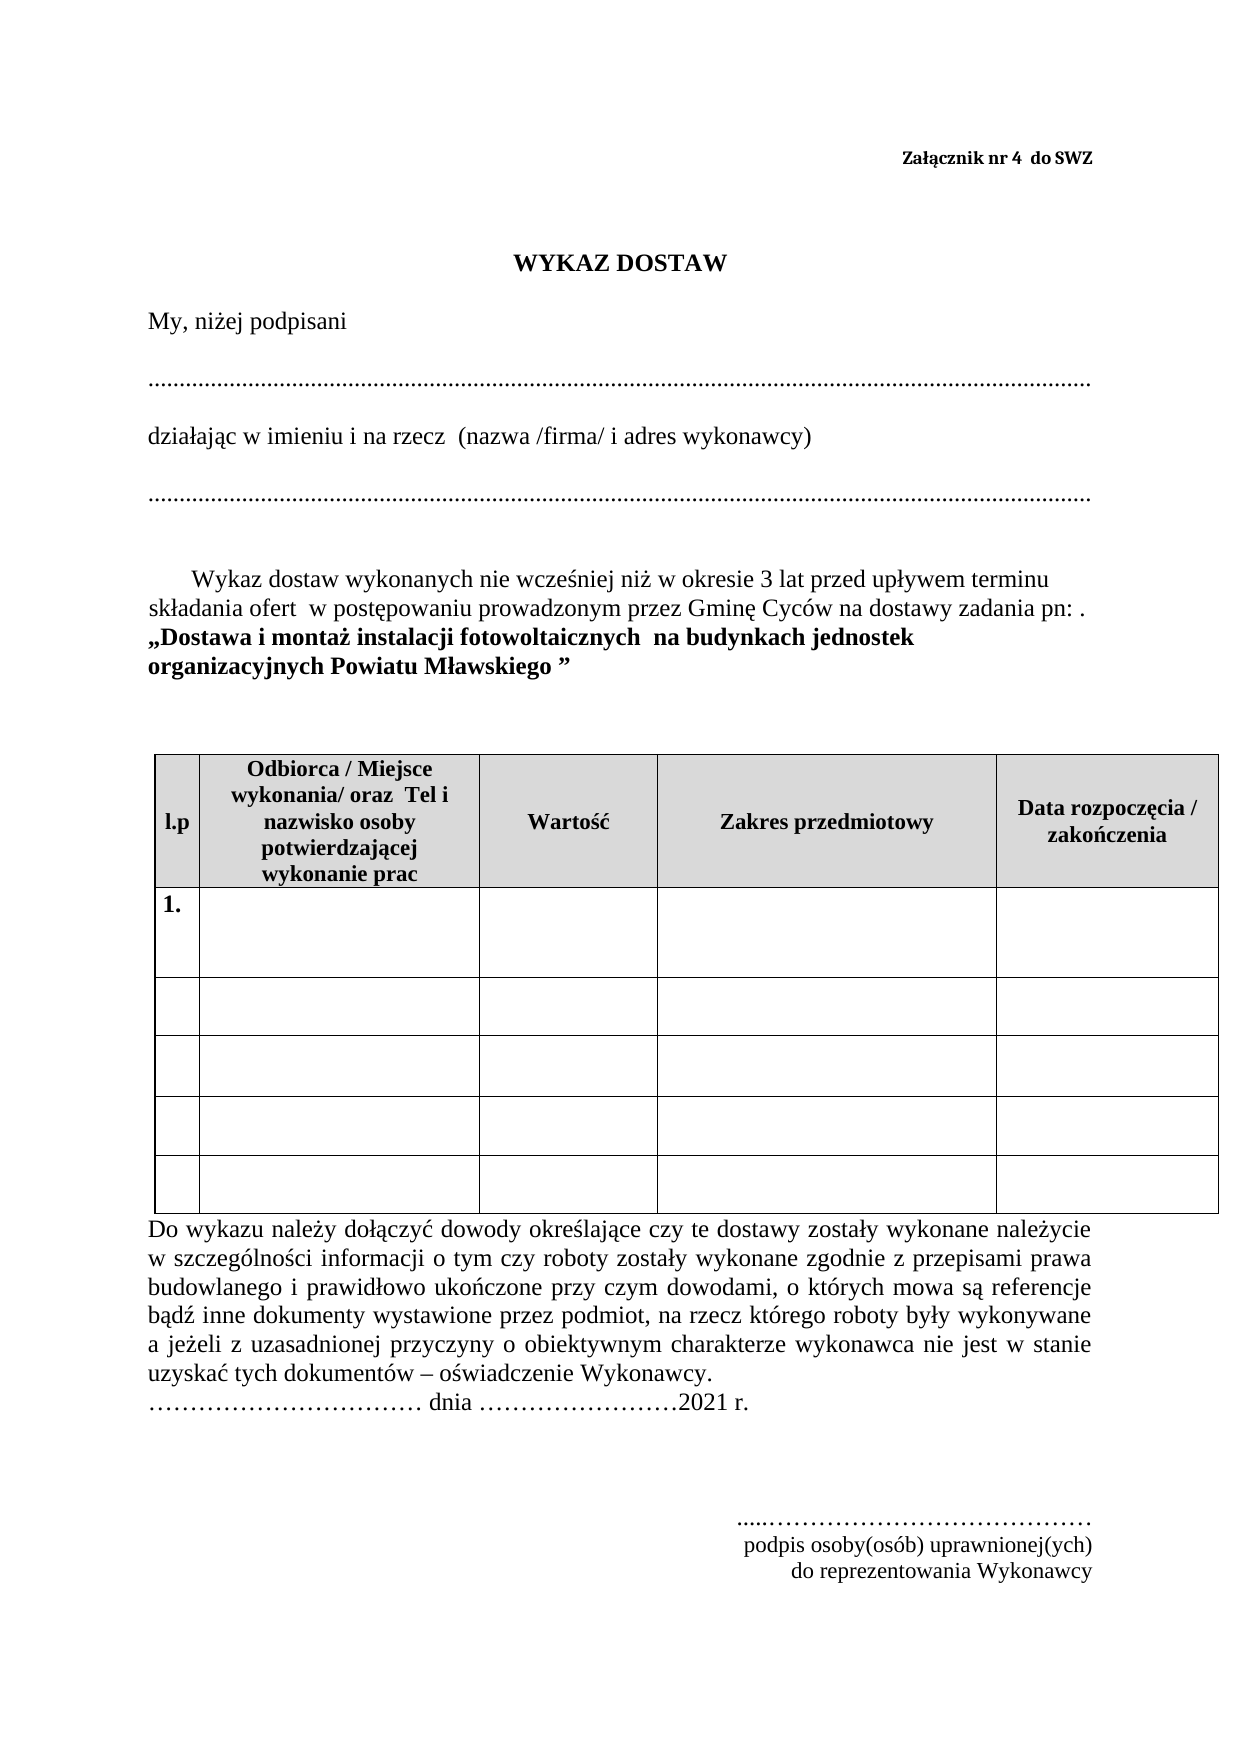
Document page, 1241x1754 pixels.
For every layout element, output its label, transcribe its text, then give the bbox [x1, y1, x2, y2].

table_cell [156, 978, 199, 1035]
text działając w imieniu i na rzecz (nazwa /firma/ i adres wykonawcy) [148, 421, 1093, 449]
text ....................................................................................................................................................... [148, 363, 1093, 392]
table_cell [200, 1156, 479, 1213]
table_header Wartość [480, 755, 657, 887]
text do reprezentowania Wykonawcy [148, 1557, 1093, 1583]
text …………………………… dnia ……………………2021 r. [148, 1387, 1093, 1416]
table_cell [997, 1156, 1218, 1213]
table_cell [156, 1036, 199, 1096]
table_cell [480, 1036, 657, 1096]
table_cell [200, 1097, 479, 1155]
table_cell [658, 1097, 996, 1155]
table_header Odbiorca / Miejsce wykonania/ oraz Tel i nazwisko osoby potwierdzającej wykonanie prac [200, 755, 479, 887]
table_cell [480, 1156, 657, 1213]
table_cell [200, 888, 479, 977]
table_cell [200, 978, 479, 1035]
table_cell [156, 1156, 199, 1213]
text Załącznik nr 4 do SWZ [148, 148, 1093, 169]
table_header Data rozpoczęcia / zakończenia [997, 755, 1218, 887]
text ....................................................................................................................................................... [148, 478, 1093, 507]
table_cell [997, 888, 1218, 977]
text My, niżej podpisani [148, 306, 1093, 334]
table_header l.p [156, 755, 199, 887]
table_cell [997, 1036, 1218, 1096]
table_cell [658, 978, 996, 1035]
table_cell [480, 1097, 657, 1155]
table_cell [997, 1097, 1218, 1155]
text Do wykazu należy dołączyć dowody określające czy te dostawy zostały wykonane należycie w szczególności informacji o tym czy roboty zostały wykonane zgodnie z przepisami prawa budowlanego i prawidłowo ukończone przy czym dowodami, o których mowa są referencje bądź inne dokumenty wystawione przez podmiot, na rzecz którego roboty były wykonywane a jeżeli z uzasadnionej przyczyny o obiektywnym charakterze wykonawca nie jest w stanie uzyskać tych dokumentów – oświadczenie Wykonawcy. [148, 1214, 1093, 1387]
table_cell [658, 888, 996, 977]
text .....………………………………… [148, 1473, 1093, 1531]
table_cell [480, 888, 657, 977]
table_cell [200, 1036, 479, 1096]
table_cell [480, 978, 657, 1035]
table_cell [658, 1156, 996, 1213]
table_cell [658, 1036, 996, 1096]
table_cell [156, 1097, 199, 1155]
text Wykaz dostaw wykonanych nie wcześniej niż w okresie 3 lat przed upływem terminu składania ofert w postępowaniu prowadzonym przez Gminę Cyców na dostawy zadania pn: . [148, 564, 1093, 622]
table_header Zakres przedmiotowy [658, 755, 996, 887]
text WYKAZ DOSTAW [148, 248, 1093, 277]
table_cell [997, 978, 1218, 1035]
text podpis osoby(osób) uprawnionej(ych) [148, 1531, 1093, 1557]
table_cell 1. [156, 888, 199, 977]
text „Dostawa i montaż instalacji fotowoltaicznych na budynkach jednostek organizacyjnych Powiatu Mławskiego ” [148, 622, 1093, 680]
